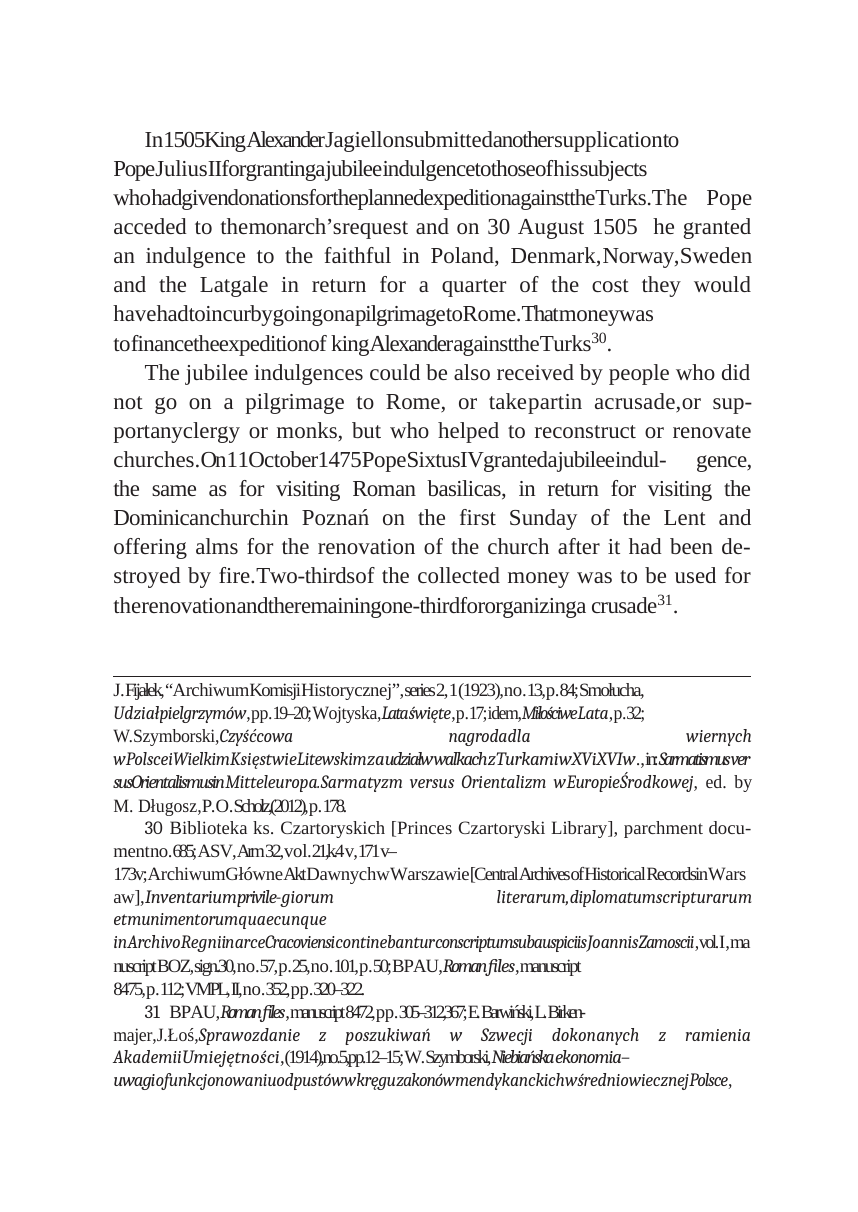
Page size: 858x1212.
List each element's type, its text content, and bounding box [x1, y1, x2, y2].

list Biblioteka ks. Czartoryskich [Princes Czartoryski Library], parchment docu-mentno.685;ASV,Arm32,vol.21,k.4v,171v–173v;ArchiwumGłówneAktDawnychwWarszawie[CentralArchivesofHistoricalRecordsinWarsaw],Inventariumprivile-giorum literarum,diplomatumscripturarum etmunimentorumquaecunque inArchivoRegniinarceCracoviensicontinebanturconscriptumsubauspiciisJoannisZamoscii,vol.I,manuscriptBOZ,sign.30,no.57,p.25,no.101,p.50;BPAU,Romanfiles,manuscript 8475,p.112;VMPL,II,no.352,pp.320–322. [113, 817, 752, 999]
text The jubilee indulgences could be also received by people who did not go on a pilgrimage to Rome, or takepartin acrusade,or sup- portanyclergy or monks, but who helped to reconstruct or renovate churches.On11October1475PopeSixtusIVgrantedajubileeindul- gence, the same as for visiting Roman basilicas, in return for visiting the Dominicanchurchin Poznań on the first Sunday of the Lent and offering alms for the renovation of the church after it had been de- stroyed by fire.Two-thirdsof the collected money was to be used for therenovationandtheremainingone-thirdfororganizinga crusade31. [113, 359, 752, 619]
text J.Fijałek,“ArchiwumKomisjiHistorycznej”,series2,1(1923),no.13,p.84;Smołucha, [113, 679, 763, 701]
list BPAU,Romanfiles,manuscript8472,pp.305–312,367;E.Barwiński,L.Birken-majer,J.Łoś,Sprawozdanie z poszukiwań w Szwecji dokonanych z ramienia AkademiiUmiejętności,(1914),no.5,pp.12–15;W.Szymborski,Niebiańskaekonomia–uwagiofunkcjonowaniuodpustówwkręguzakonówmendykanckichwśredniowiecznejPolsce, [113, 1001, 752, 1091]
text W.Szymborski,Czyśćcowa nagrodadla wiernych wPolsceiWielkimKsięstwieLitewskimzaudziałwwalkachzTurkamiwXViXVIw.,in:SarmatismusversusOrientalismusinMitteleuropa.Sarmatyzm versus Orientalizm wEuropieŚrodkowej, ed. by M. Długosz,P.O.Scholz,(2012),p.178. [113, 725, 752, 816]
text In1505KingAlexanderJagiellonsubmittedanothersupplicationto PopeJuliusIIforgrantingajubileeindulgencetothoseofhissubjects whohadgivendonationsfortheplannedexpeditionagainsttheTurks.The Pope acceded to themonarch’srequest and on 30 August 1505 he granted an indulgence to the faithful in Poland, Denmark,Norway,Sweden and the Latgale in return for a quarter of the cost they would havehadtoincurbygoingonapilgrimagetoRome.Thatmoneywas tofinancetheexpeditionof kingAlexanderagainsttheTurks30. [113, 126, 752, 356]
text Udziałpielgrzymów,pp.19–20;Wojtyska,Lataświęte,p.17;idem,MiłościweLata,p.32; [113, 702, 763, 724]
